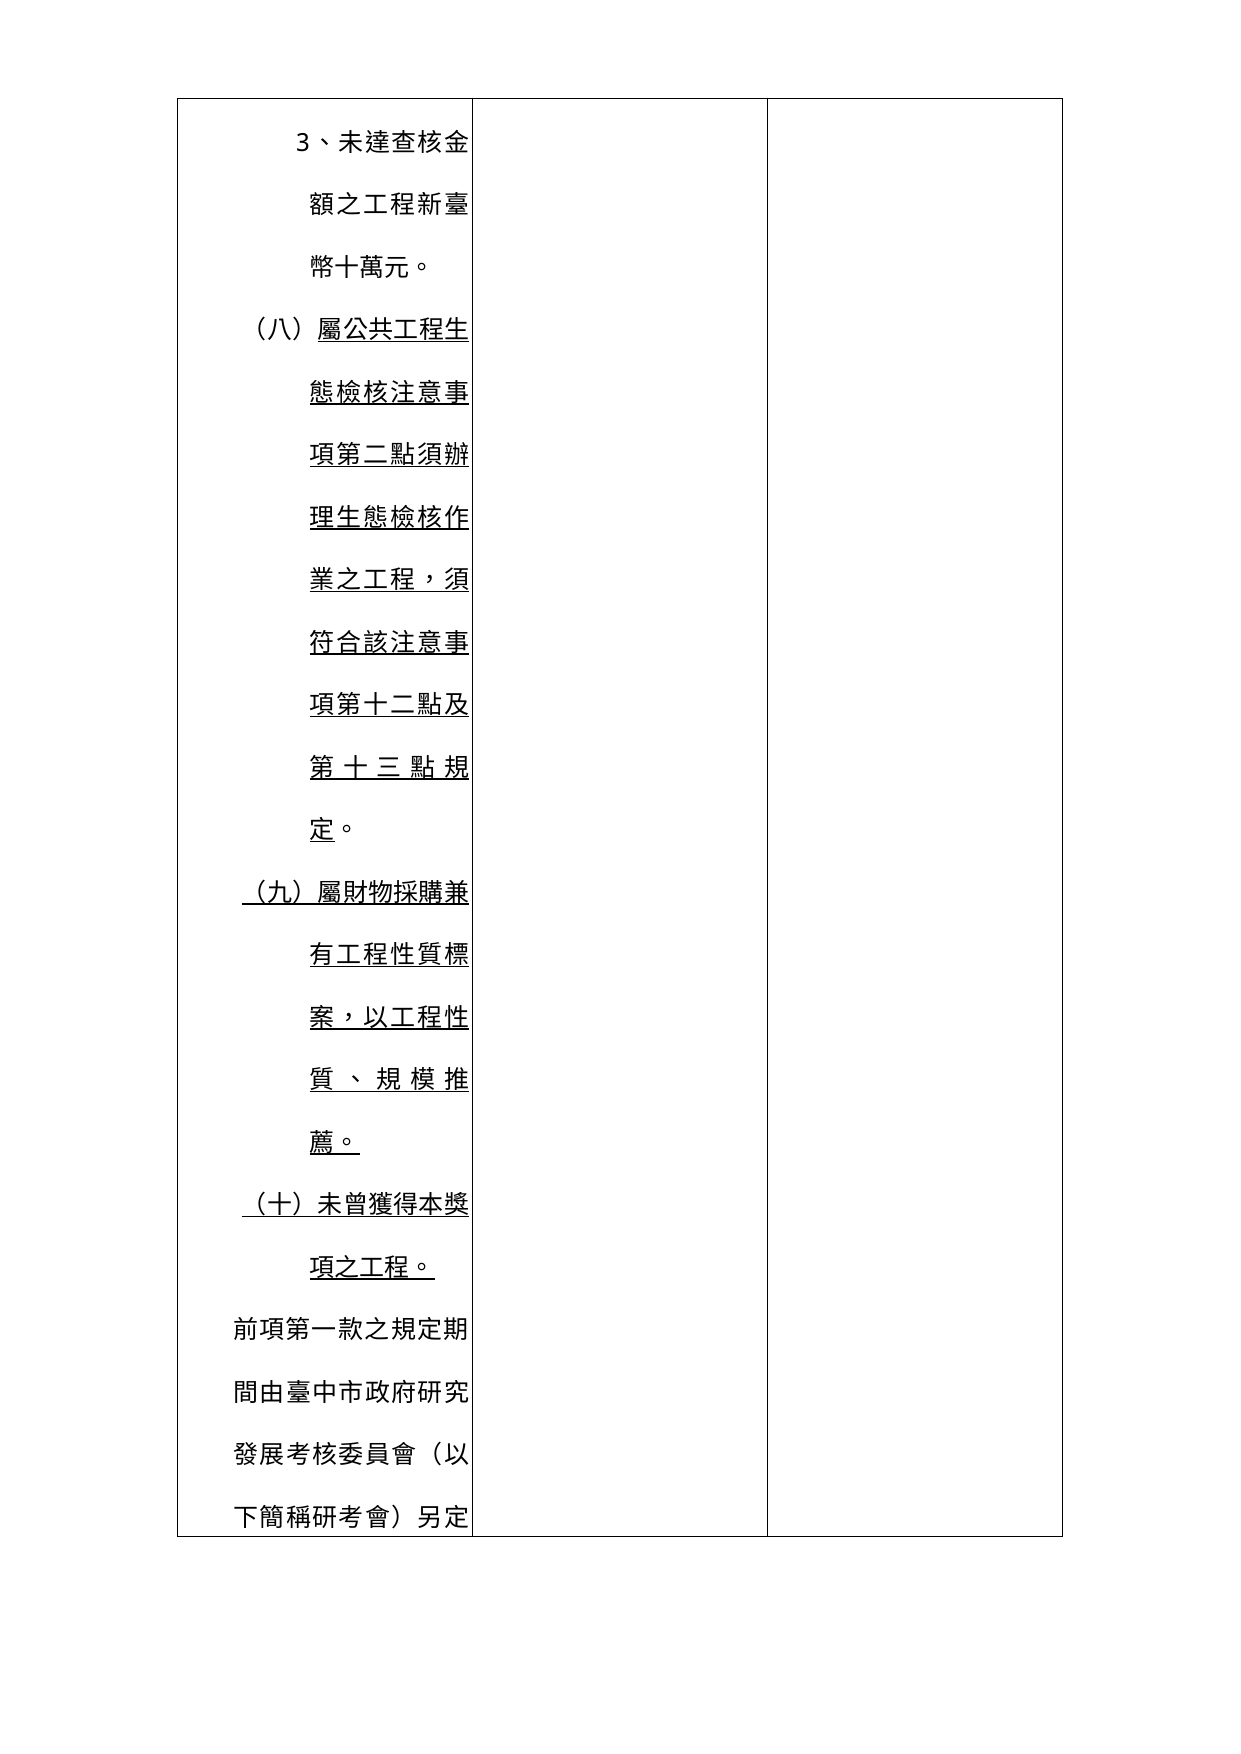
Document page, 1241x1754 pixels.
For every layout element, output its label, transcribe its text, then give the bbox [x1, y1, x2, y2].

table_cell [768, 99, 1062, 1536]
table_cell 3、未達查核金額之工程新臺幣十萬元。 （八）屬公共工程生態檢核注意事項第二點須辦理生態檢核作業之工程，須符合該注意事項第十二點及第十三點規定。 （九）屬財物採購兼有工程性質標案，以工程性質、規模推薦。 （十）未曾獲得本獎項之工程。 前項第一款之規定期間由臺中市政府研究發展考核委員會（以下簡稱研考會）另定 [178, 99, 472, 1536]
table_cell [473, 99, 767, 1536]
